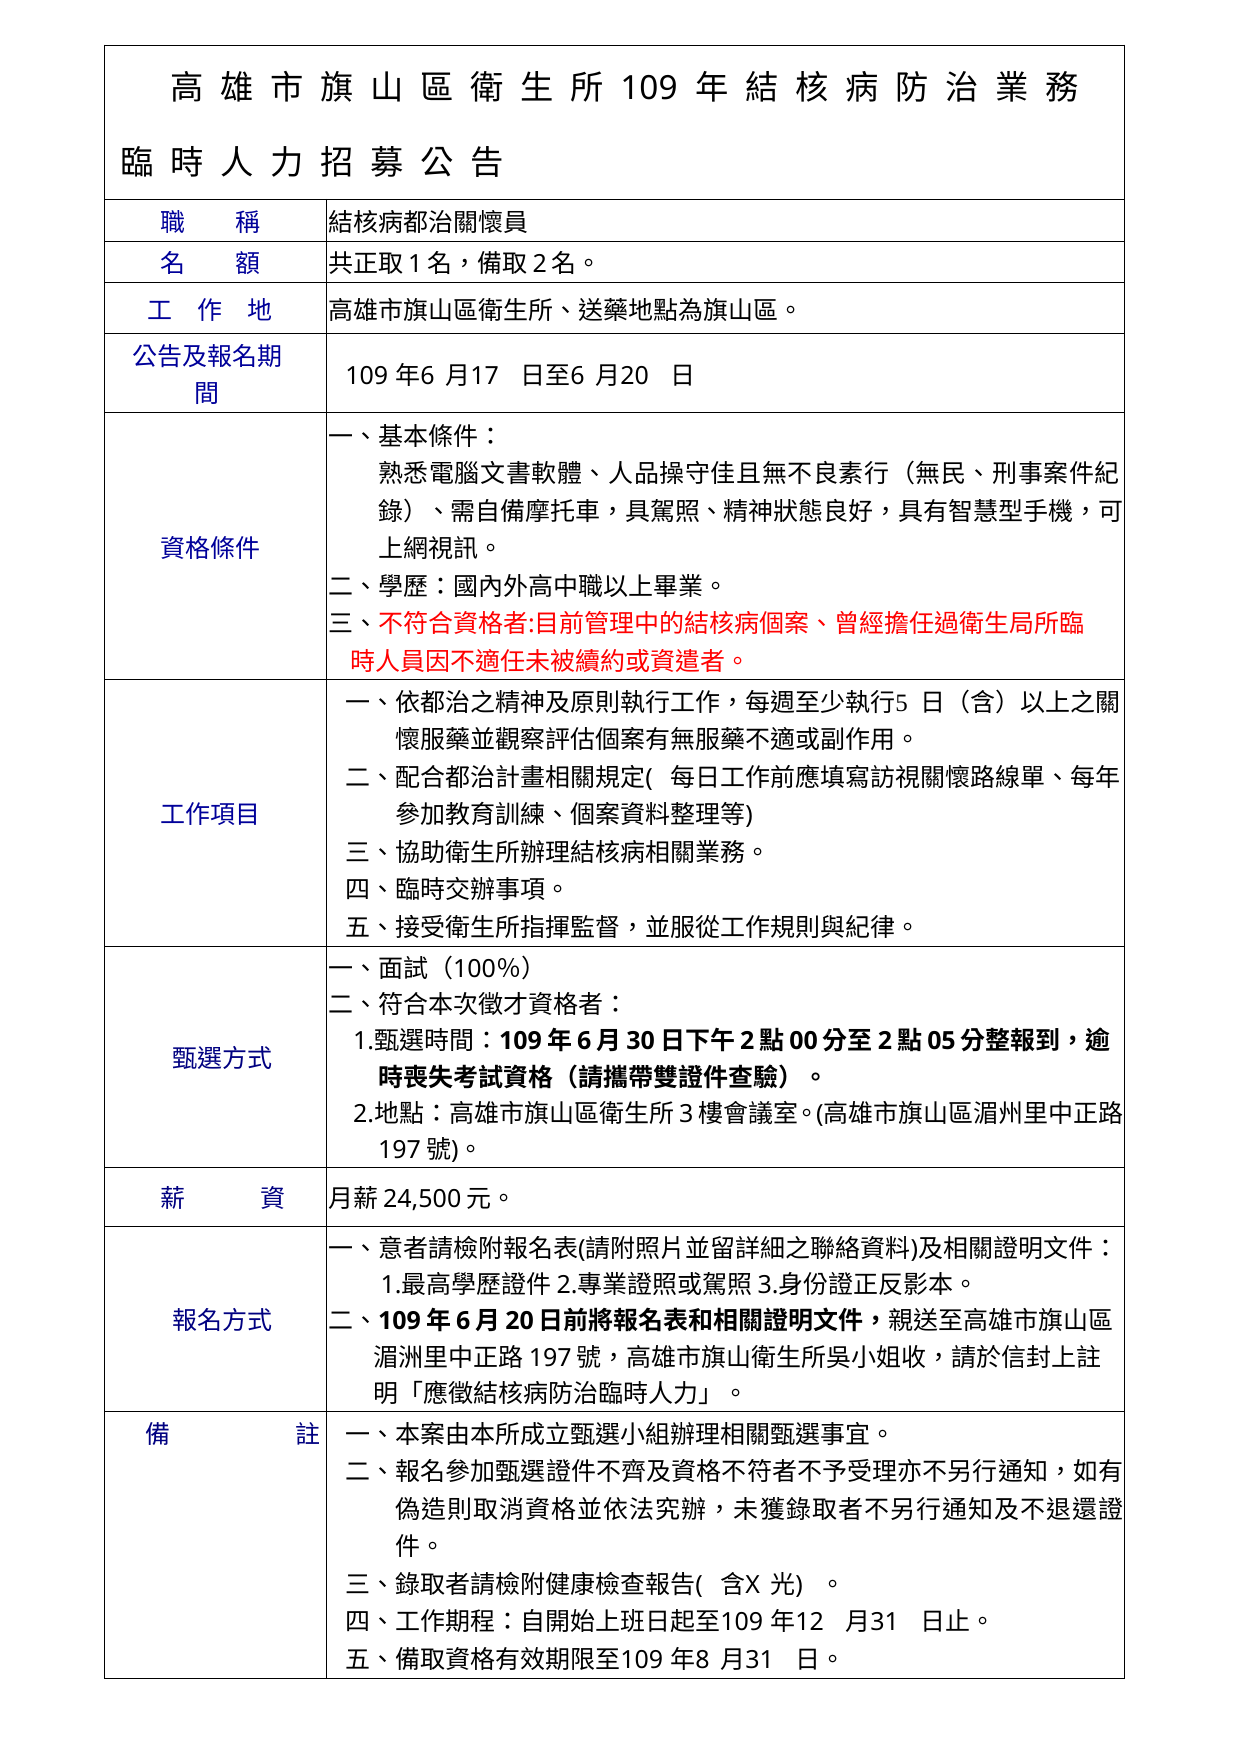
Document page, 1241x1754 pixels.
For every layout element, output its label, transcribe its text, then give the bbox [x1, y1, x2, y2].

table_cell 工作項目 [105, 680, 326, 946]
table_cell 一、依都治之精神及原則執行工作，每週至少執行5日（含）以上之關懷服藥並觀察評估個案有無服藥不適或副作用。 二、配合都治計畫相關規定(每日工作前應填寫訪視關懷路線單、每年參加教育訓練、個案資料整理等) 三、協助衛生所辦理結核病相關業務。 四、臨時交辦事項。 五、接受衛生所指揮監督，並服從工作規則與紀律。 [327, 680, 1124, 946]
table_cell 一、意者請檢附報名表(請附照片並留詳細之聯絡資料)及相關證明文件：1.最高學歷證件2.專業證照或駕照3.身份證正反影本。 二、109年6月20日前將報名表和相關證明文件，親送至高雄市旗山區湄洲里中正路197號，高雄市旗山衛生所吳小姐收，請於信封上註明「應徵結核病防治臨時人力」。 [327, 1227, 1124, 1411]
table_cell 職 稱 [105, 200, 326, 241]
table_cell 薪 資 [105, 1168, 326, 1226]
table_cell 資格條件 [105, 413, 326, 679]
table_cell 工 作 地 [105, 283, 326, 333]
table_cell 名 額 [105, 242, 326, 282]
table_cell 109年6月17日至6月20日 [327, 334, 1124, 412]
table_cell 報名方式 [105, 1227, 326, 1411]
table_header 高雄市旗山區衛生所109年結核病防治業務臨時人力招募公告 [105, 46, 1124, 199]
table_cell 甄選方式 [105, 947, 326, 1167]
table_cell 一、本案由本所成立甄選小組辦理相關甄選事宜。 二、報名參加甄選證件不齊及資格不符者不予受理亦不另行通知，如有偽造則取消資格並依法究辦，未獲錄取者不另行通知及不退還證件。 三、錄取者請檢附健康檢查報告(含X光)。 四、工作期程：自開始上班日起至109年12月31日止。 五、備取資格有效期限至109年8月31日。 [327, 1412, 1124, 1678]
table_cell 備 註 [105, 1412, 326, 1678]
table_cell 月薪24,500元。 [327, 1168, 1124, 1226]
table_cell 一、面試（100％） 二、符合本次徵才資格者： 1.甄選時間：109年6月30日下午2點00分至2點05分整報到，逾時喪失考試資格（請攜帶雙證件查驗）。 2.地點：高雄市旗山區衛生所3樓會議室。(高雄市旗山區湄州里中正路197號)。 [327, 947, 1124, 1167]
table_cell 結核病都治關懷員 [327, 200, 1124, 241]
table_cell 公告及報名期間 [105, 334, 326, 412]
table_cell 高雄市旗山區衛生所、送藥地點為旗山區。 [327, 283, 1124, 333]
table_cell 共正取1名，備取2名。 [327, 242, 1124, 282]
table_cell 一、基本條件： 熟悉電腦文書軟體、人品操守佳且無不良素行（無民、刑事案件紀錄）、需自備摩托車，具駕照、精神狀態良好，具有智慧型手機，可上網視訊。 二、學歷：國內外高中職以上畢業。 三、不符合資格者:目前管理中的結核病個案、曾經擔任過衛生局所臨 時人員因不適任未被續約或資遣者。 [327, 413, 1124, 679]
